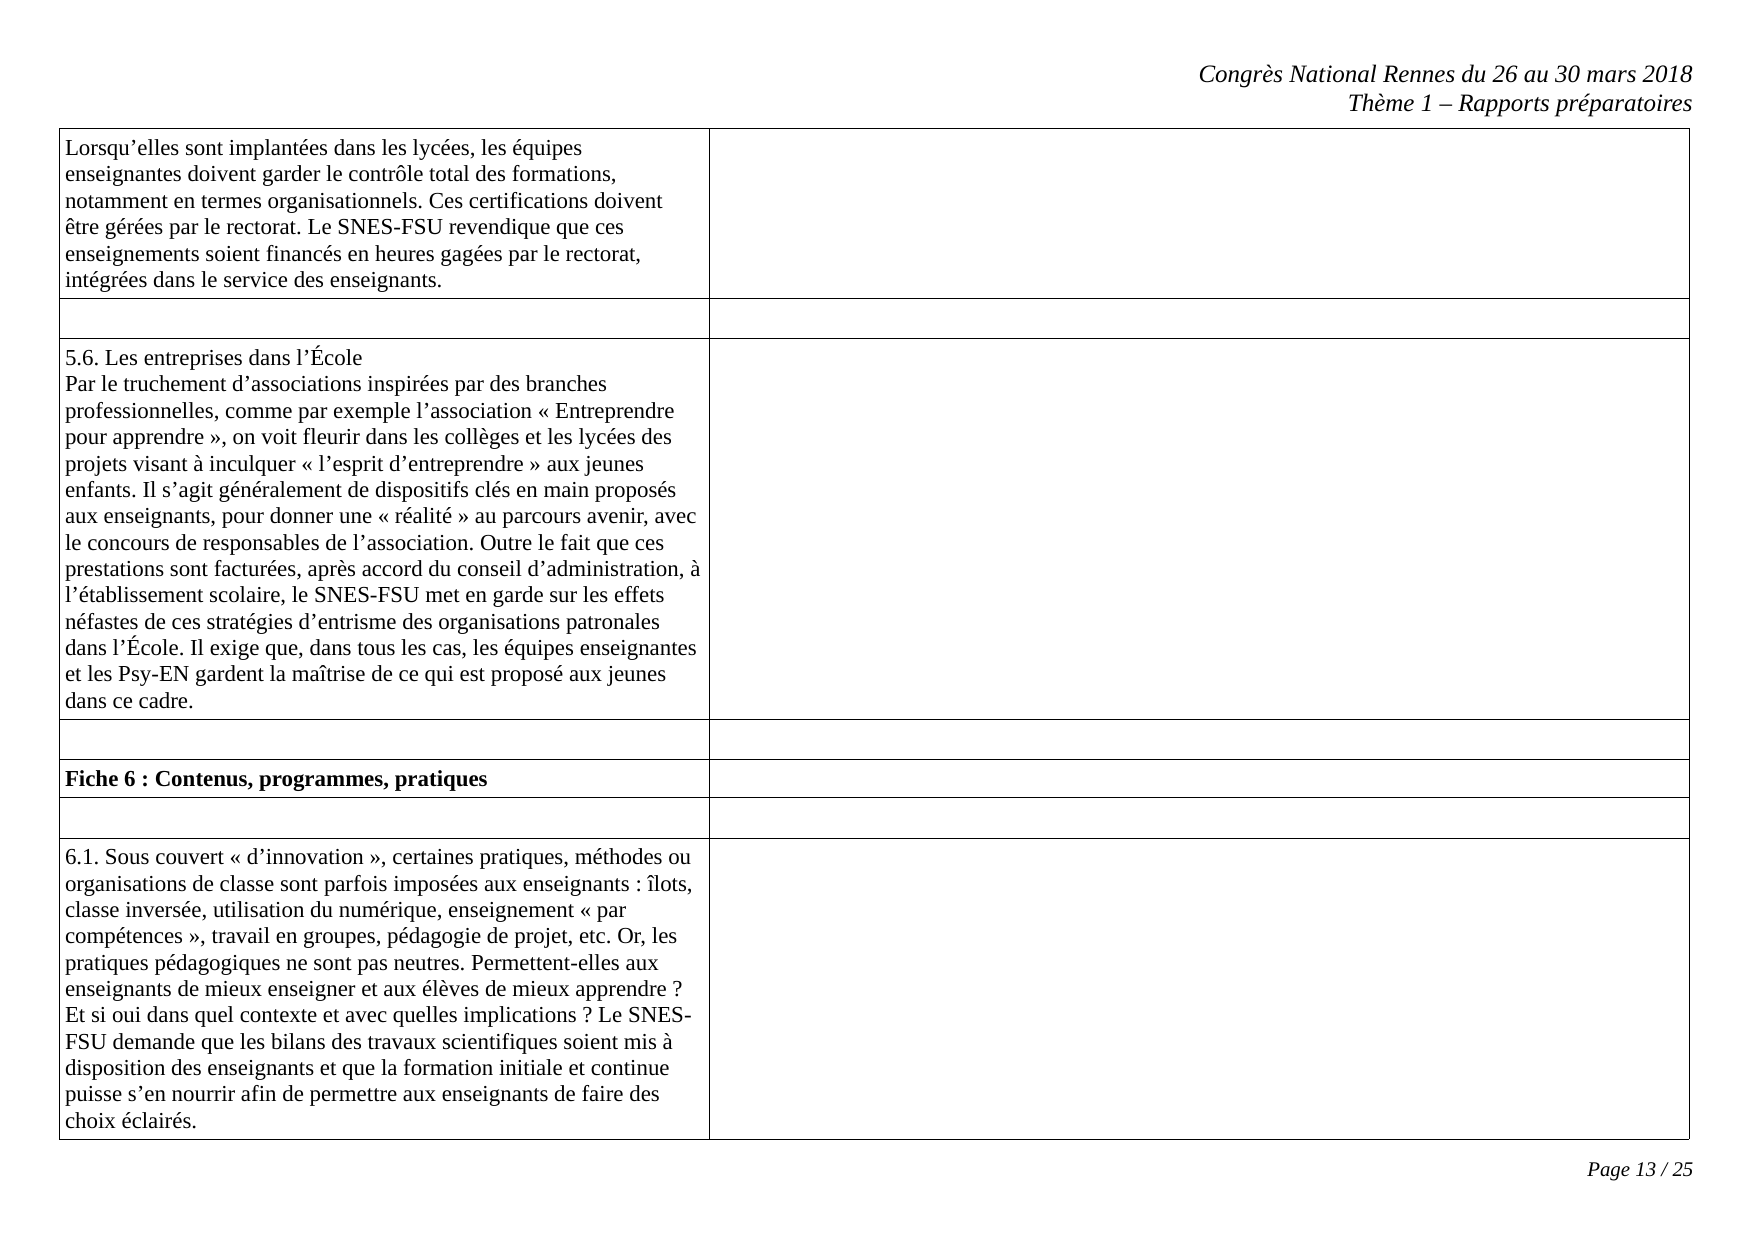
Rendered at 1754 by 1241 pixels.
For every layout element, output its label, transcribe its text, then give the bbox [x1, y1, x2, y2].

table_cell [60, 299, 709, 338]
table_cell 5.6. Les entreprises dans l’École Par le truchement d’associations inspirées par des branches professionnelles, comme par exemple l’association « Entreprendre pour apprendre », on voit fleurir dans les collèges et les lycées des projets visant à inculquer « l’esprit d’entreprendre » aux jeunes enfants. Il s’agit généralement de dispositifs clés en main proposés aux enseignants, pour donner une « réalité » au parcours avenir, avec le concours de responsables de l’association. Outre le fait que ces prestations sont facturées, après accord du conseil d’administration, à l’établissement scolaire, le SNES-FSU met en garde sur les effets néfastes de ces stratégies d’entrisme des organisations patronales dans l’École. Il exige que, dans tous les cas, les équipes enseignantes et les Psy-EN gardent la maîtrise de ce qui est proposé aux jeunes dans ce cadre. [60, 339, 709, 719]
table_cell 6.1. Sous couvert « d’innovation », certaines pratiques, méthodes ou organisations de classe sont parfois imposées aux enseignants : îlots, classe inversée, utilisation du numérique, enseignement « par compétences », travail en groupes, pédagogie de projet, etc. Or, les pratiques pédagogiques ne sont pas neutres. Permettent-elles aux enseignants de mieux enseigner et aux élèves de mieux apprendre ? Et si oui dans quel contexte et avec quelles implications ? Le SNES-FSU demande que les bilans des travaux scientifiques soient mis à disposition des enseignants et que la formation initiale et continue puisse s’en nourrir afin de permettre aux enseignants de faire des choix éclairés. [60, 839, 709, 1139]
table_cell [710, 839, 1689, 1139]
table_cell Fiche 6 : Contenus, programmes, pratiques [60, 760, 709, 797]
table_cell [710, 339, 1689, 719]
table_cell [710, 720, 1689, 759]
table_cell Lorsqu’elles sont implantées dans les lycées, les équipes enseignantes doivent garder le contrôle total des formations, notamment en termes organisationnels. Ces certifications doivent être gérées par le rectorat. Le SNES-FSU revendique que ces enseignements soient financés en heures gagées par le rectorat, intégrées dans le service des enseignants. [60, 129, 709, 298]
table_cell [710, 129, 1689, 298]
table_cell [60, 720, 709, 759]
table_cell [710, 299, 1689, 338]
table_cell [60, 798, 709, 837]
table_cell [710, 760, 1689, 797]
table_cell [710, 798, 1689, 837]
